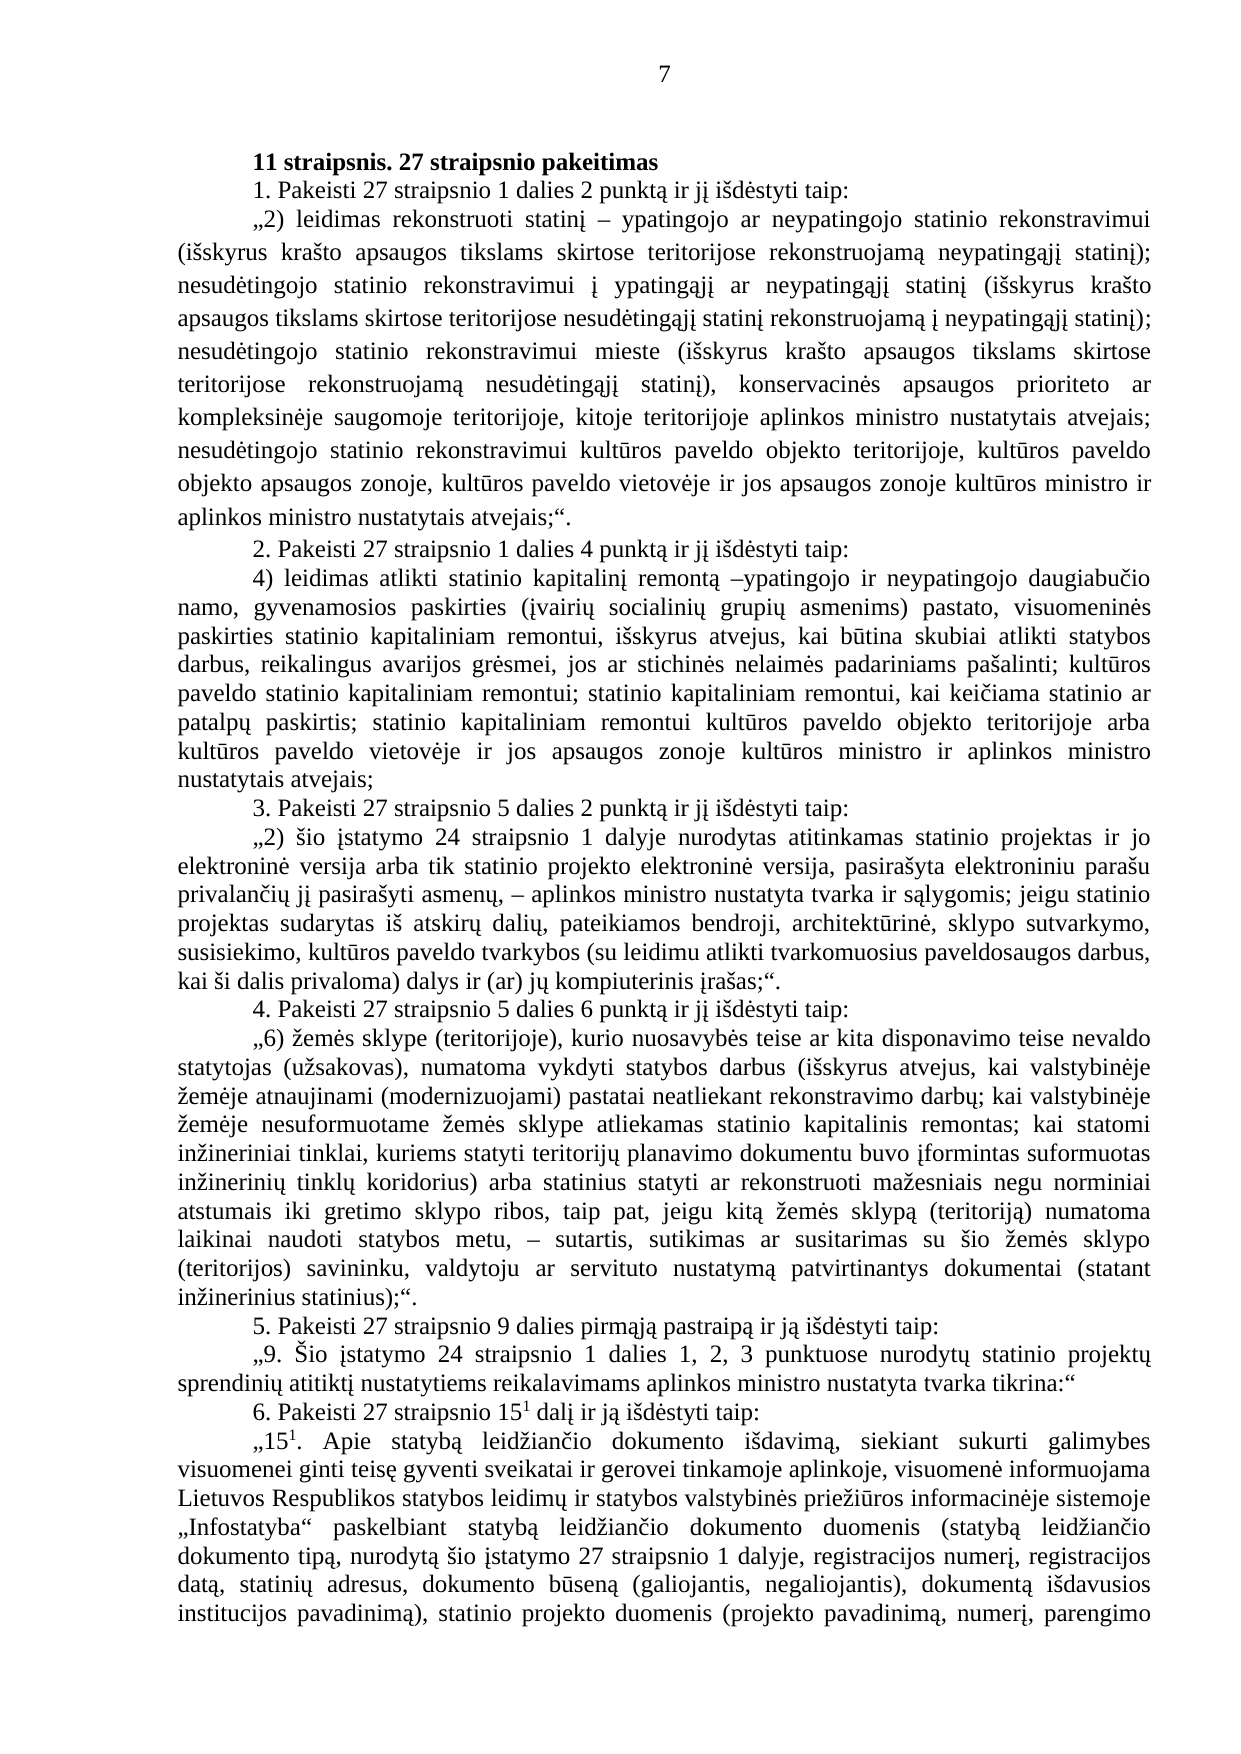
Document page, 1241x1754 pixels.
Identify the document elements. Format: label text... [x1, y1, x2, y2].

text „2) leidimas rekonstruoti statinį – ypatingojo ar neypatingojo statinio rekonstravimui (išskyrus krašto apsaugos tikslams skirtose teritorijose rekonstruojamą neypatingąjį statinį); nesudėtingojo statinio rekonstravimui į ypatingąjį ar neypatingąjį statinį (išskyrus krašto apsaugos tikslams skirtose teritorijose nesudėtingąjį statinį rekonstruojamą į neypatingąjį statinį); nesudėtingojo statinio rekonstravimui mieste (išskyrus krašto apsaugos tikslams skirtose teritorijose rekonstruojamą nesudėtingąjį statinį), konservacinės apsaugos prioriteto ar kompleksinėje saugomoje teritorijoje, kitoje teritorijoje aplinkos ministro nustatytais atvejais; nesudėtingojo statinio rekonstravimui kultūros paveldo objekto teritorijoje, kultūros paveldo objekto apsaugos zonoje, kultūros paveldo vietovėje ir jos apsaugos zonoje kultūros ministro ir aplinkos ministro nustatytais atvejais;“. [177, 204, 1152, 530]
text „151. Apie statybą leidžiančio dokumento išdavimą, siekiant sukurti galimybes visuomenei ginti teisę gyventi sveikatai ir gerovei tinkamoje aplinkoje, visuomenė informuojama Lietuvos Respublikos statybos leidimų ir statybos valstybinės priežiūros informacinėje sistemoje „Infostatyba“ paskelbiant statybą leidžiančio dokumento duomenis (statybą leidžiančio dokumento tipą, nurodytą šio įstatymo 27 straipsnio 1 dalyje, registracijos numerį, registracijos datą, statinių adresus, dokumento būseną (galiojantis, negaliojantis), dokumentą išdavusios institucijos pavadinimą), statinio projekto duomenis (projekto pavadinimą, numerį, parengimo [177, 1426, 1152, 1627]
text 1. Pakeisti 27 straipsnio 1 dalies 2 punktą ir jį išdėstyti taip: [177, 176, 1152, 204]
text 4. Pakeisti 27 straipsnio 5 dalies 6 punktą ir jį išdėstyti taip: [177, 994, 1152, 1023]
text „2) šio įstatymo 24 straipsnio 1 dalyje nurodytas atitinkamas statinio projektas ir jo elektroninė versija arba tik statinio projekto elektroninė versija, pasirašyta elektroniniu parašu privalančių jį pasirašyti asmenų, – aplinkos ministro nustatyta tvarka ir sąlygomis; jeigu statinio projektas sudarytas iš atskirų dalių, pateikiamos bendroji, architektūrinė, sklypo sutvarkymo, susisiekimo, kultūros paveldo tvarkybos (su leidimu atlikti tvarkomuosius paveldosaugos darbus, kai ši dalis privaloma) dalys ir (ar) jų kompiuterinis įrašas;“. [177, 822, 1152, 994]
text 4) leidimas atlikti statinio kapitalinį remontą –ypatingojo ir neypatingojo daugiabučio namo, gyvenamosios paskirties (įvairių socialinių grupių asmenims) pastato, visuomeninės paskirties statinio kapitaliniam remontui, išskyrus atvejus, kai būtina skubiai atlikti statybos darbus, reikalingus avarijos grėsmei, jos ar stichinės nelaimės padariniams pašalinti; kultūros paveldo statinio kapitaliniam remontui; statinio kapitaliniam remontui, kai keičiama statinio ar patalpų paskirtis; statinio kapitaliniam remontui kultūros paveldo objekto teritorijoje arba kultūros paveldo vietovėje ir jos apsaugos zonoje kultūros ministro ir aplinkos ministro nustatytais atvejais; [177, 563, 1152, 793]
text 2. Pakeisti 27 straipsnio 1 dalies 4 punktą ir jį išdėstyti taip: [177, 534, 1152, 563]
text 11 straipsnis. 27 straipsnio pakeitimas [177, 147, 1152, 176]
text 6. Pakeisti 27 straipsnio 151 dalį ir ją išdėstyti taip: [177, 1397, 1152, 1426]
text „6) žemės sklype (teritorijoje), kurio nuosavybės teise ar kita disponavimo teise nevaldo statytojas (užsakovas), numatoma vykdyti statybos darbus (išskyrus atvejus, kai valstybinėje žemėje atnaujinami (modernizuojami) pastatai neatliekant rekonstravimo darbų; kai valstybinėje žemėje nesuformuotame žemės sklype atliekamas statinio kapitalinis remontas; kai statomi inžineriniai tinklai, kuriems statyti teritorijų planavimo dokumentu buvo įformintas suformuotas inžinerinių tinklų koridorius) arba statinius statyti ar rekonstruoti mažesniais negu norminiai atstumais iki gretimo sklypo ribos, taip pat, jeigu kitą žemės sklypą (teritoriją) numatoma laikinai naudoti statybos metu, – sutartis, sutikimas ar susitarimas su šio žemės sklypo (teritorijos) savininku, valdytoju ar servituto nustatymą patvirtinantys dokumentai (statant inžinerinius statinius);“. [177, 1023, 1152, 1311]
text 3. Pakeisti 27 straipsnio 5 dalies 2 punktą ir jį išdėstyti taip: [177, 793, 1152, 822]
text „9. Šio įstatymo 24 straipsnio 1 dalies 1, 2, 3 punktuose nurodytų statinio projektų sprendinių atitiktį nustatytiems reikalavimams aplinkos ministro nustatyta tvarka tikrina:“ [177, 1339, 1152, 1397]
text 5. Pakeisti 27 straipsnio 9 dalies pirmąją pastraipą ir ją išdėstyti taip: [177, 1311, 1152, 1339]
